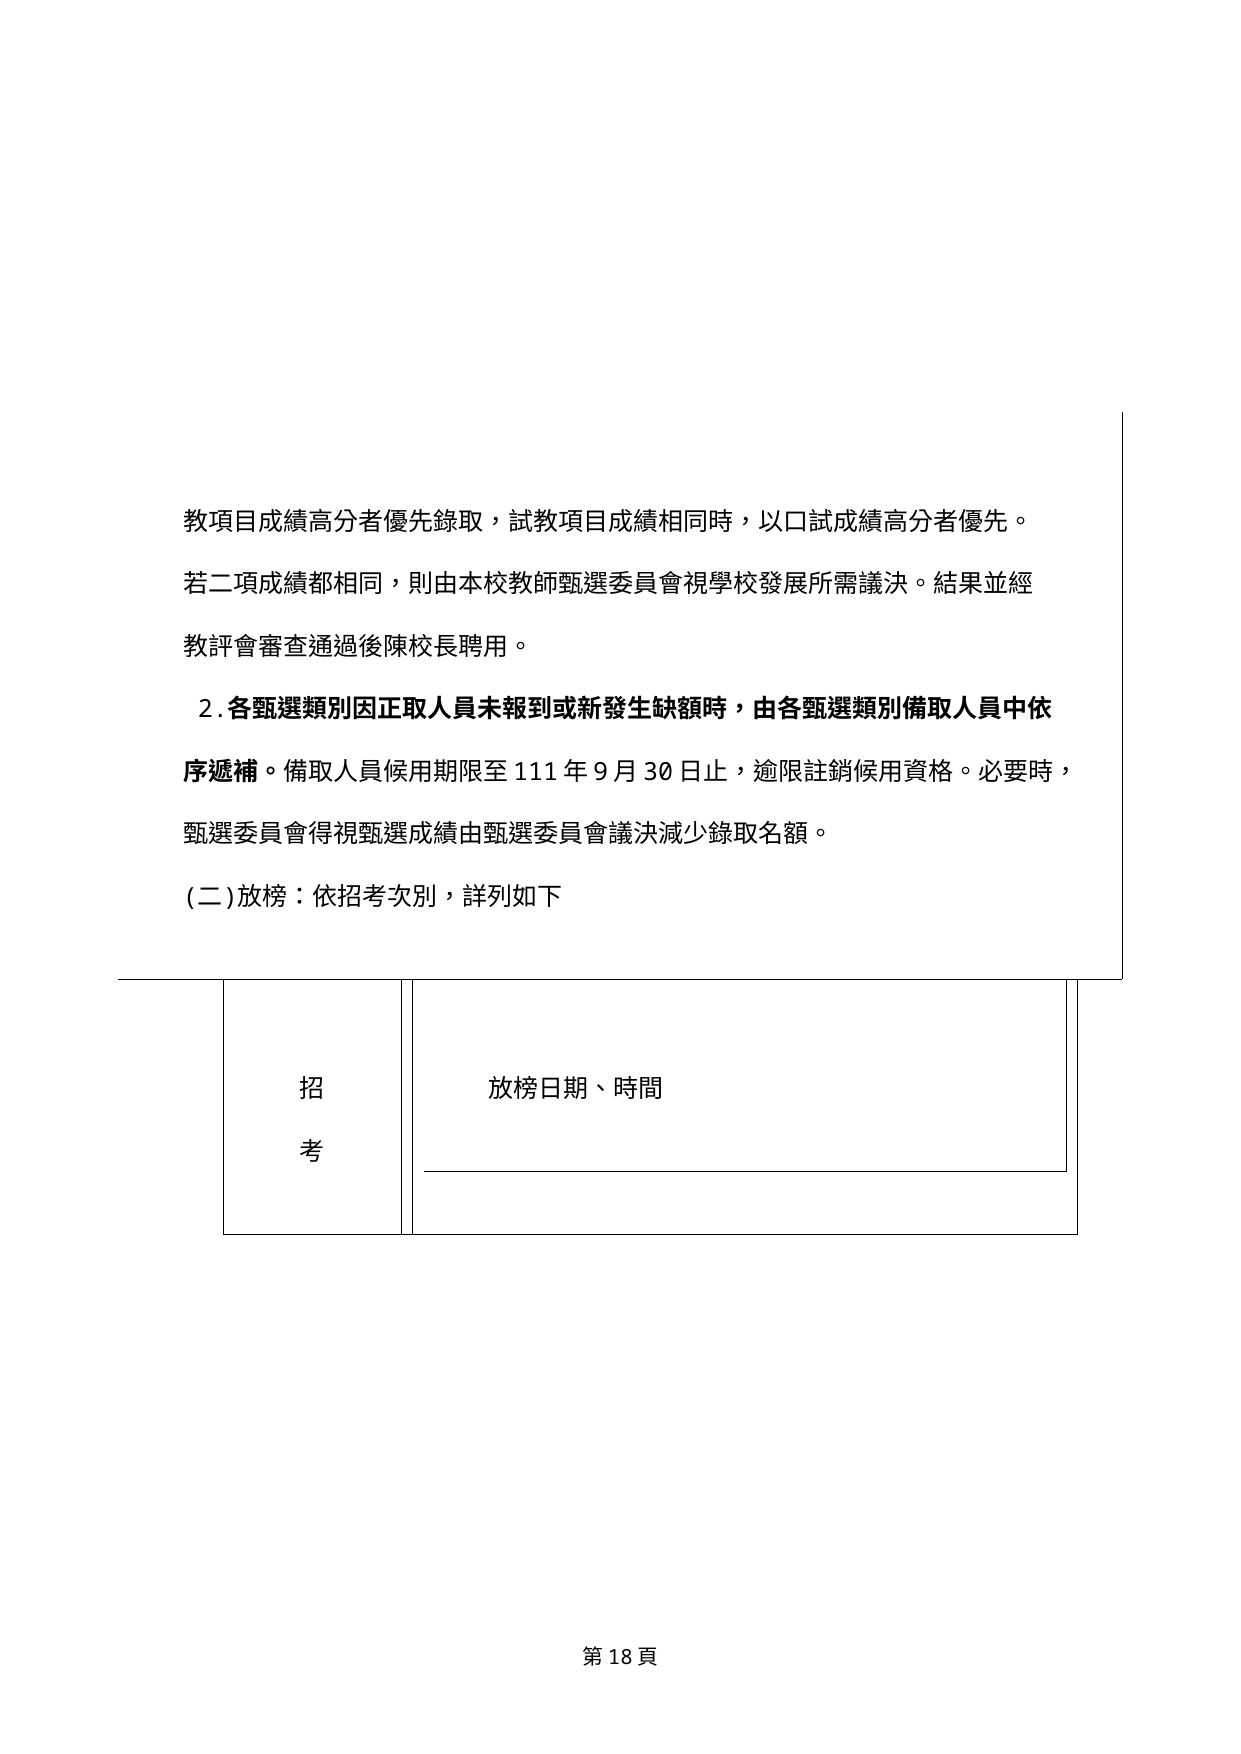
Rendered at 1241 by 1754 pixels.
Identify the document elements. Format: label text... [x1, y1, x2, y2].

subtitle 2.各甄選類別因正取人員未報到或新發生缺額時，由各甄選類別備取人員中依序遞補。備取人員候用期限至111年9月30日止，逾限註銷候用資格。必要時，甄選委員會得視甄選成績由甄選委員會議決減少錄取名額。 [118, 664, 1122, 852]
table_header 放榜日期、時間 [413, 980, 1077, 1234]
table_header [402, 980, 412, 1234]
subtitle (二)放榜：依招考次別，詳列如下 [118, 852, 1122, 979]
table_header 招考 [224, 980, 401, 1234]
subtitle 教項目成績高分者優先錄取，試教項目成績相同時，以口試成績高分者優先。若二項成績都相同，則由本校教師甄選委員會視學校發展所需議決。結果並經教評會審查通過後陳校長聘用。 [118, 412, 1122, 664]
